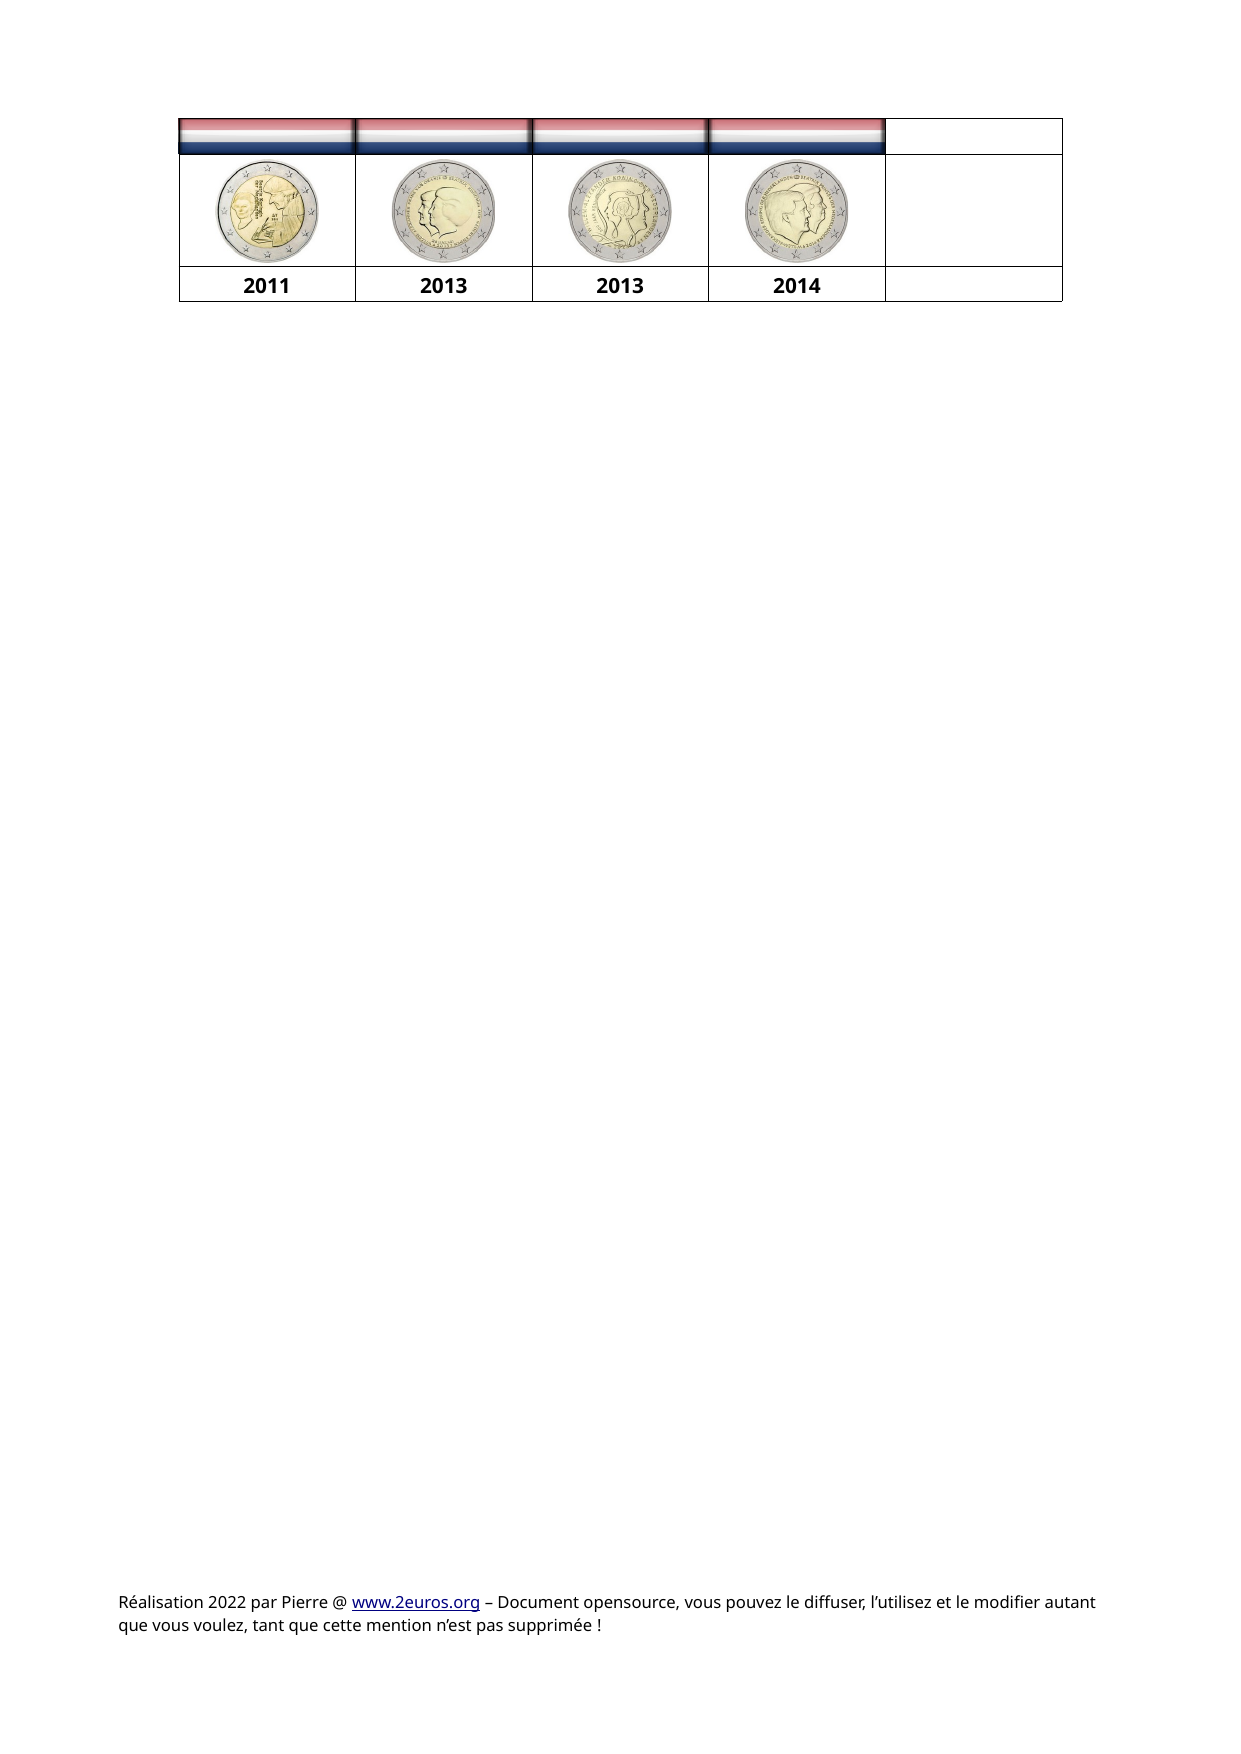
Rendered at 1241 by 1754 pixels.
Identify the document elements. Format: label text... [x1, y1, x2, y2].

table_header [356, 119, 532, 153]
table_cell [886, 155, 1062, 266]
table_cell 2014 [709, 267, 885, 301]
table_cell 2013 [533, 267, 708, 301]
table_cell 2013 [356, 267, 532, 301]
table_cell [356, 155, 532, 266]
picture [745, 159, 849, 263]
picture [568, 159, 672, 263]
table_header [533, 119, 708, 153]
picture [391, 159, 495, 263]
table_header [180, 119, 355, 153]
table_header [886, 119, 1062, 153]
table_cell [709, 155, 885, 266]
table_cell [886, 267, 1062, 301]
picture [215, 159, 319, 263]
table_cell 2011 [180, 267, 355, 301]
table_cell [533, 155, 708, 266]
table_cell [180, 155, 355, 266]
table_header [709, 119, 885, 153]
